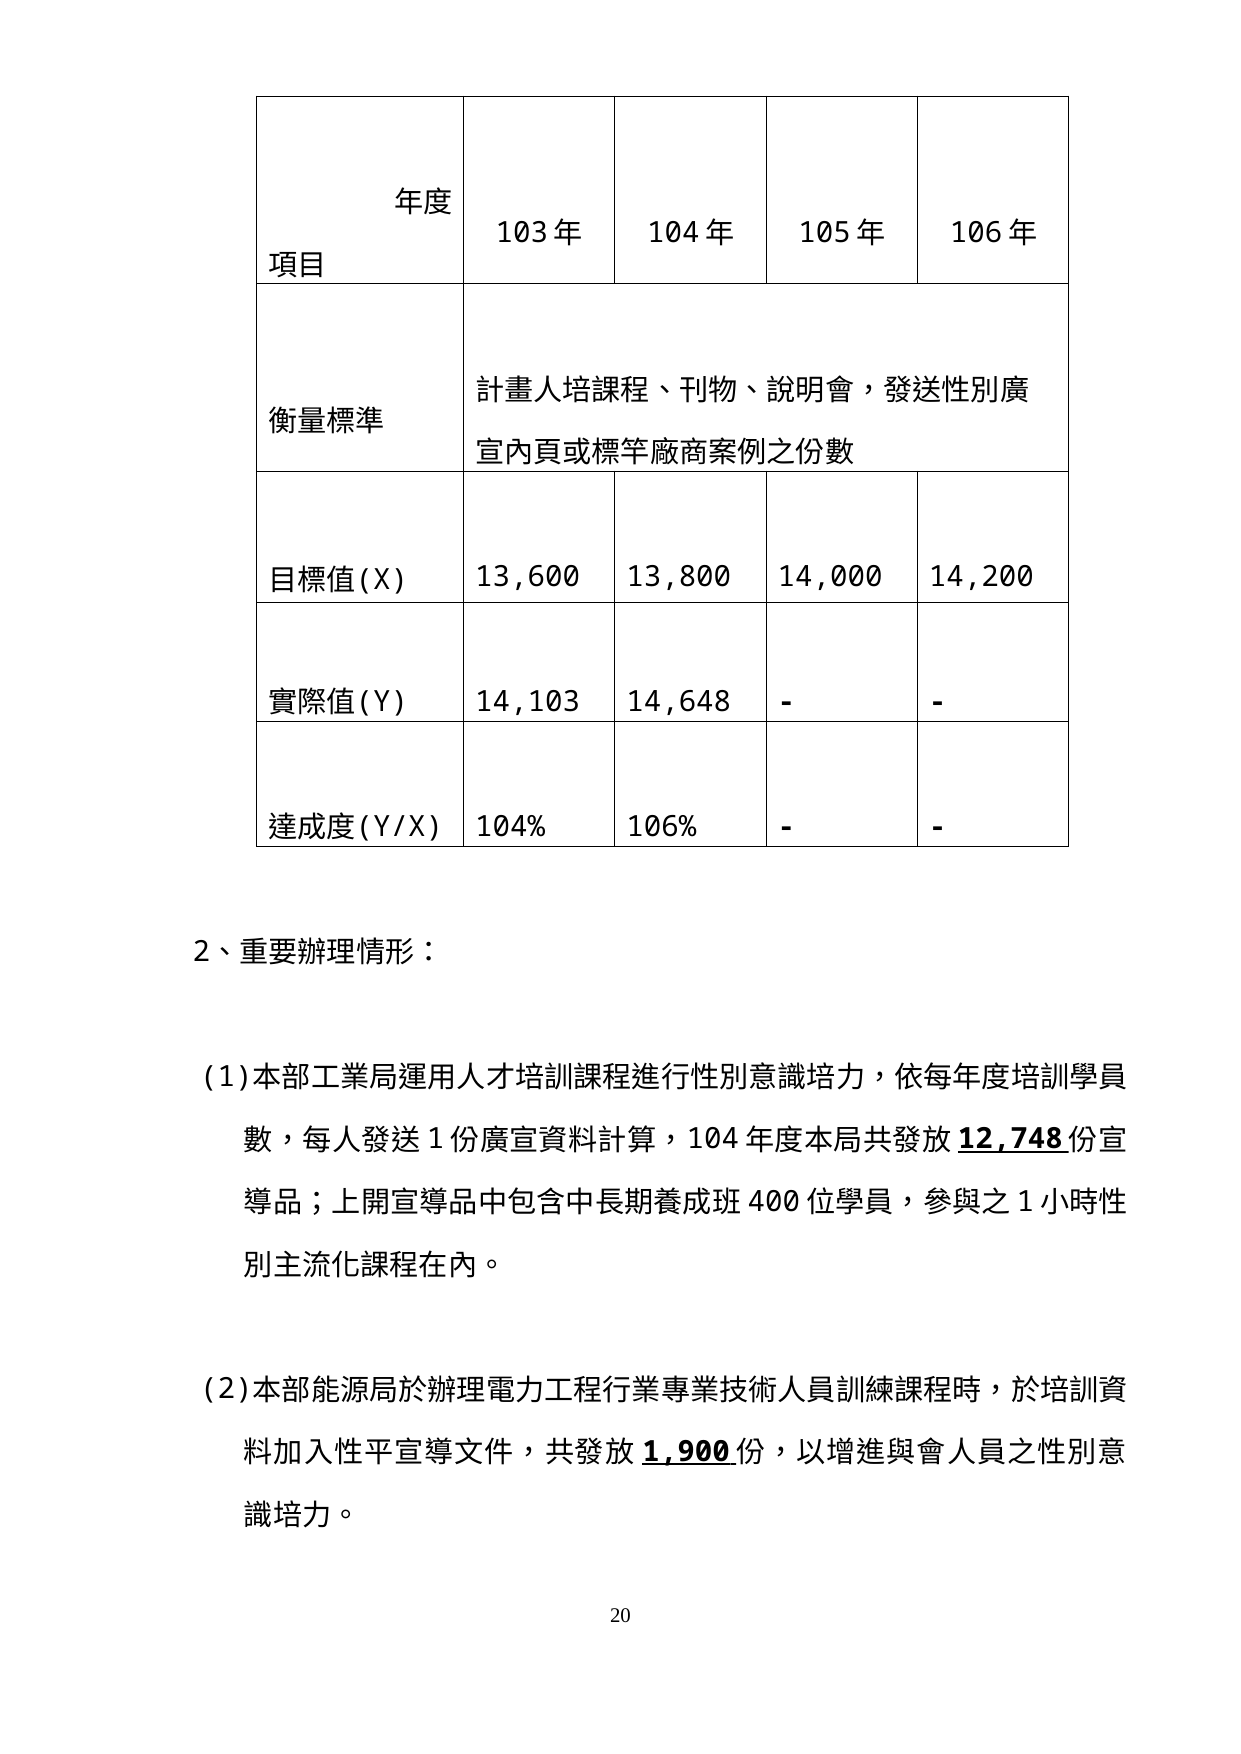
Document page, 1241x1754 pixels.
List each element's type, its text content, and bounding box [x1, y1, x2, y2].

text 2、重要辦理情形： [192, 908, 1128, 971]
table_cell - [767, 603, 917, 721]
table_header 105年 [767, 97, 917, 283]
table_cell 14,000 [767, 472, 917, 602]
table_cell - [767, 722, 917, 846]
table_cell 目標值(X) [257, 472, 463, 602]
table_cell 13,800 [615, 472, 766, 602]
table_header 106年 [918, 97, 1068, 283]
table_cell 13,600 [464, 472, 614, 602]
table_header 年度 項目 [257, 97, 463, 283]
table_cell 達成度(Y/X) [257, 722, 463, 846]
table_header 104年 [615, 97, 766, 283]
table_cell 104% [464, 722, 614, 846]
table_cell - [918, 603, 1068, 721]
text (1)本部工業局運用人才培訓課程進行性別意識培力，依每年度培訓學員數，每人發送1份廣宣資料計算，104年度本局共發放12,748份宣導品；上開宣導品中包含中長期養成班400位學員，參與之1小時性別主流化課程在內。 [200, 1033, 1128, 1283]
text (2)本部能源局於辦理電力工程行業專業技術人員訓練課程時，於培訓資料加入性平宣導文件，共發放1,900份，以增進與會人員之性別意識培力。 [200, 1346, 1128, 1533]
table_cell 106% [615, 722, 766, 846]
table_cell 14,103 [464, 603, 614, 721]
table_cell 14,200 [918, 472, 1068, 602]
table_header 103年 [464, 97, 614, 283]
table_cell 實際值(Y) [257, 603, 463, 721]
table_cell 14,648 [615, 603, 766, 721]
table_cell 衡量標準 [257, 284, 463, 471]
table_cell 計畫人培課程、刊物、說明會，發送性別廣宣內頁或標竿廠商案例之份數 [464, 284, 1068, 471]
table_cell - [918, 722, 1068, 846]
